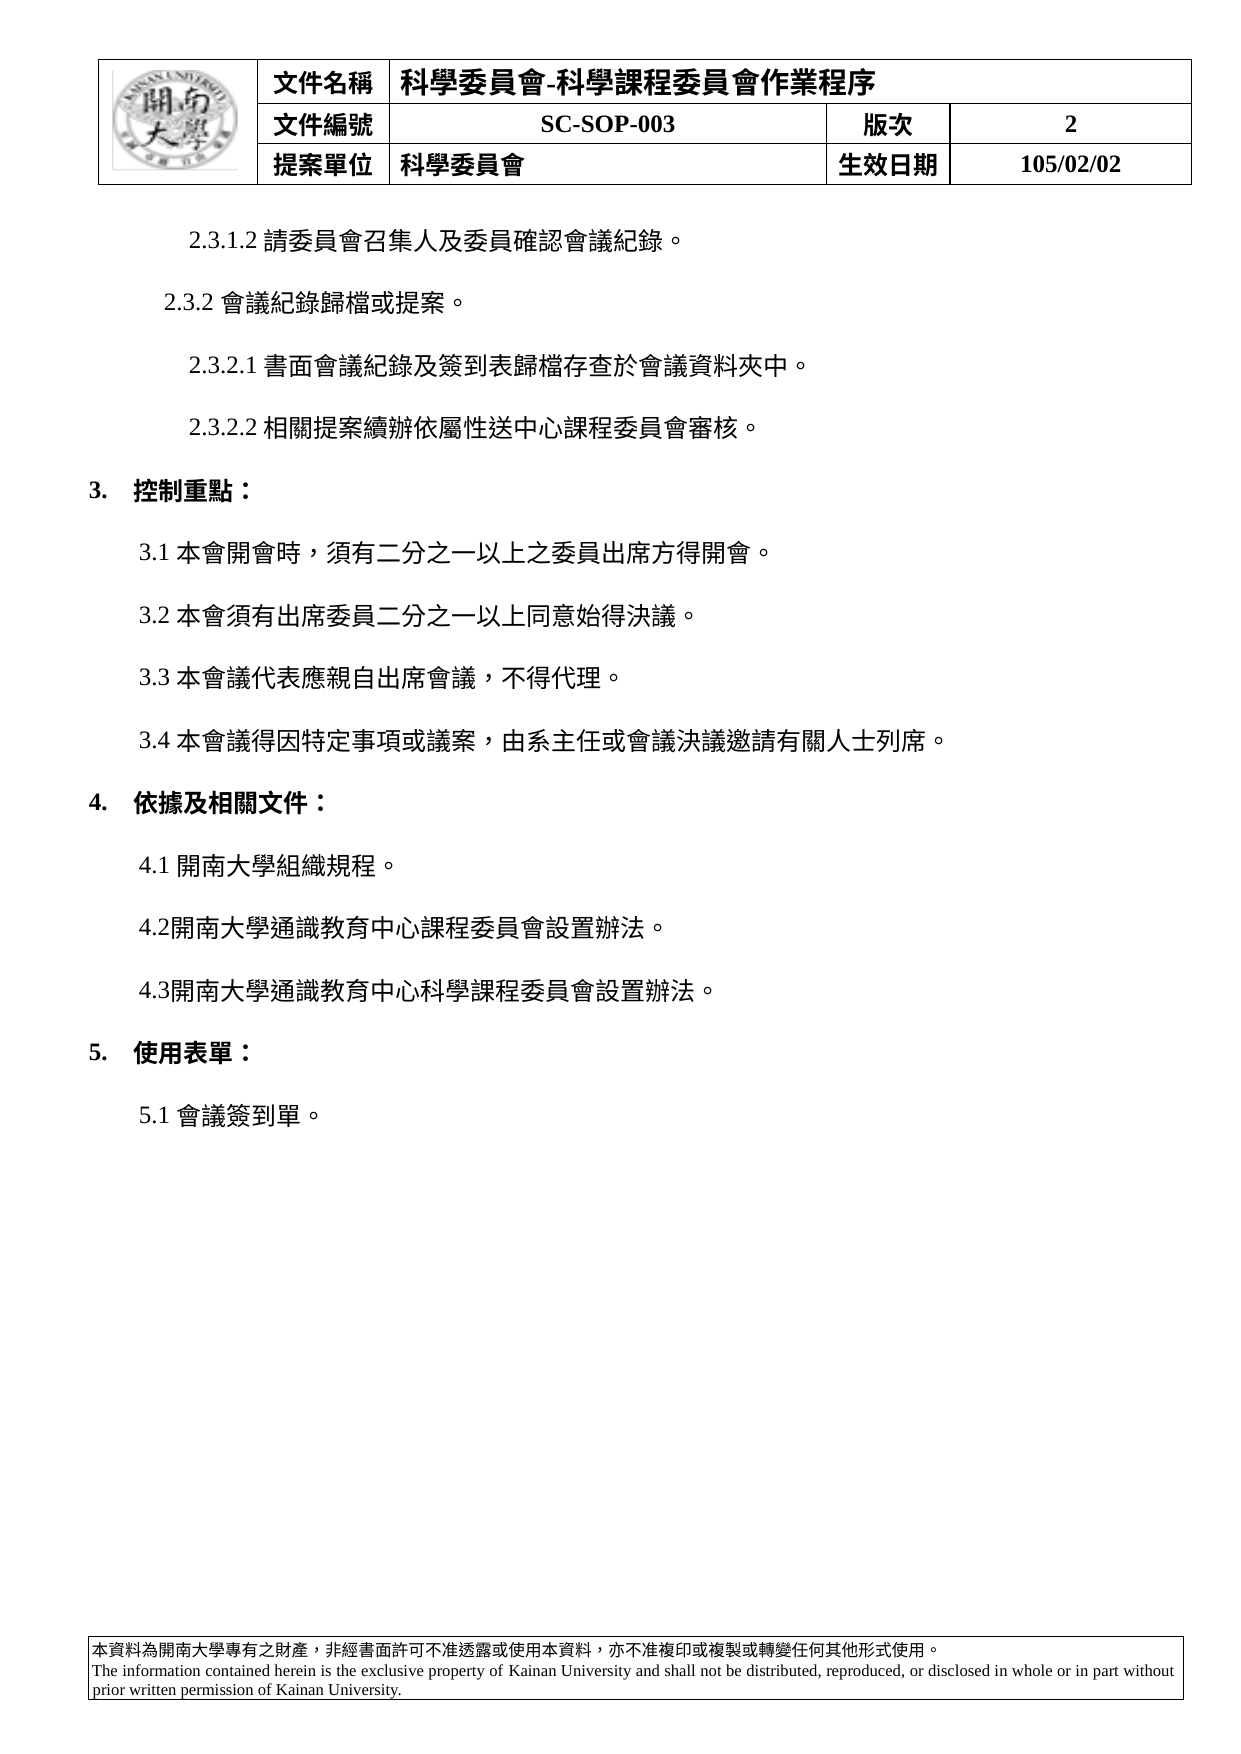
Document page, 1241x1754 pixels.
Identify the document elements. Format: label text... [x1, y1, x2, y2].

text 4.1 開南大學組織規程。 [139, 823, 1181, 885]
list 控制重點： [89, 448, 1181, 510]
list 使用表單： [89, 1010, 1181, 1073]
text 4.3開南大學通識教育中心科學課程委員會設置辦法。 [139, 948, 1181, 1010]
text 5.1 會議簽到單。 [139, 1073, 1181, 1135]
text 2.3.2.2 相關提案續辦依屬性送中心課程委員會審核。 [189, 385, 1181, 448]
text 3.4 本會議得因特定事項或議案，由系主任或會議決議邀請有關人士列席。 [139, 698, 1181, 760]
text 2.3.2 會議紀錄歸檔或提案。 [164, 260, 1181, 323]
text 4.2開南大學通識教育中心課程委員會設置辦法。 [139, 885, 1181, 948]
text 2.3.2.1 書面會議紀錄及簽到表歸檔存查於會議資料夾中。 [189, 323, 1181, 385]
list 依據及相關文件： [89, 760, 1181, 823]
text 3.1 本會開會時，須有二分之一以上之委員出席方得開會。 [139, 510, 1181, 573]
text 2.3.1.2 請委員會召集人及委員確認會議紀錄。 [189, 198, 1181, 260]
text 3.2 本會須有出席委員二分之一以上同意始得決議。 [139, 573, 1181, 635]
text 3.3 本會議代表應親自出席會議，不得代理。 [139, 635, 1181, 698]
